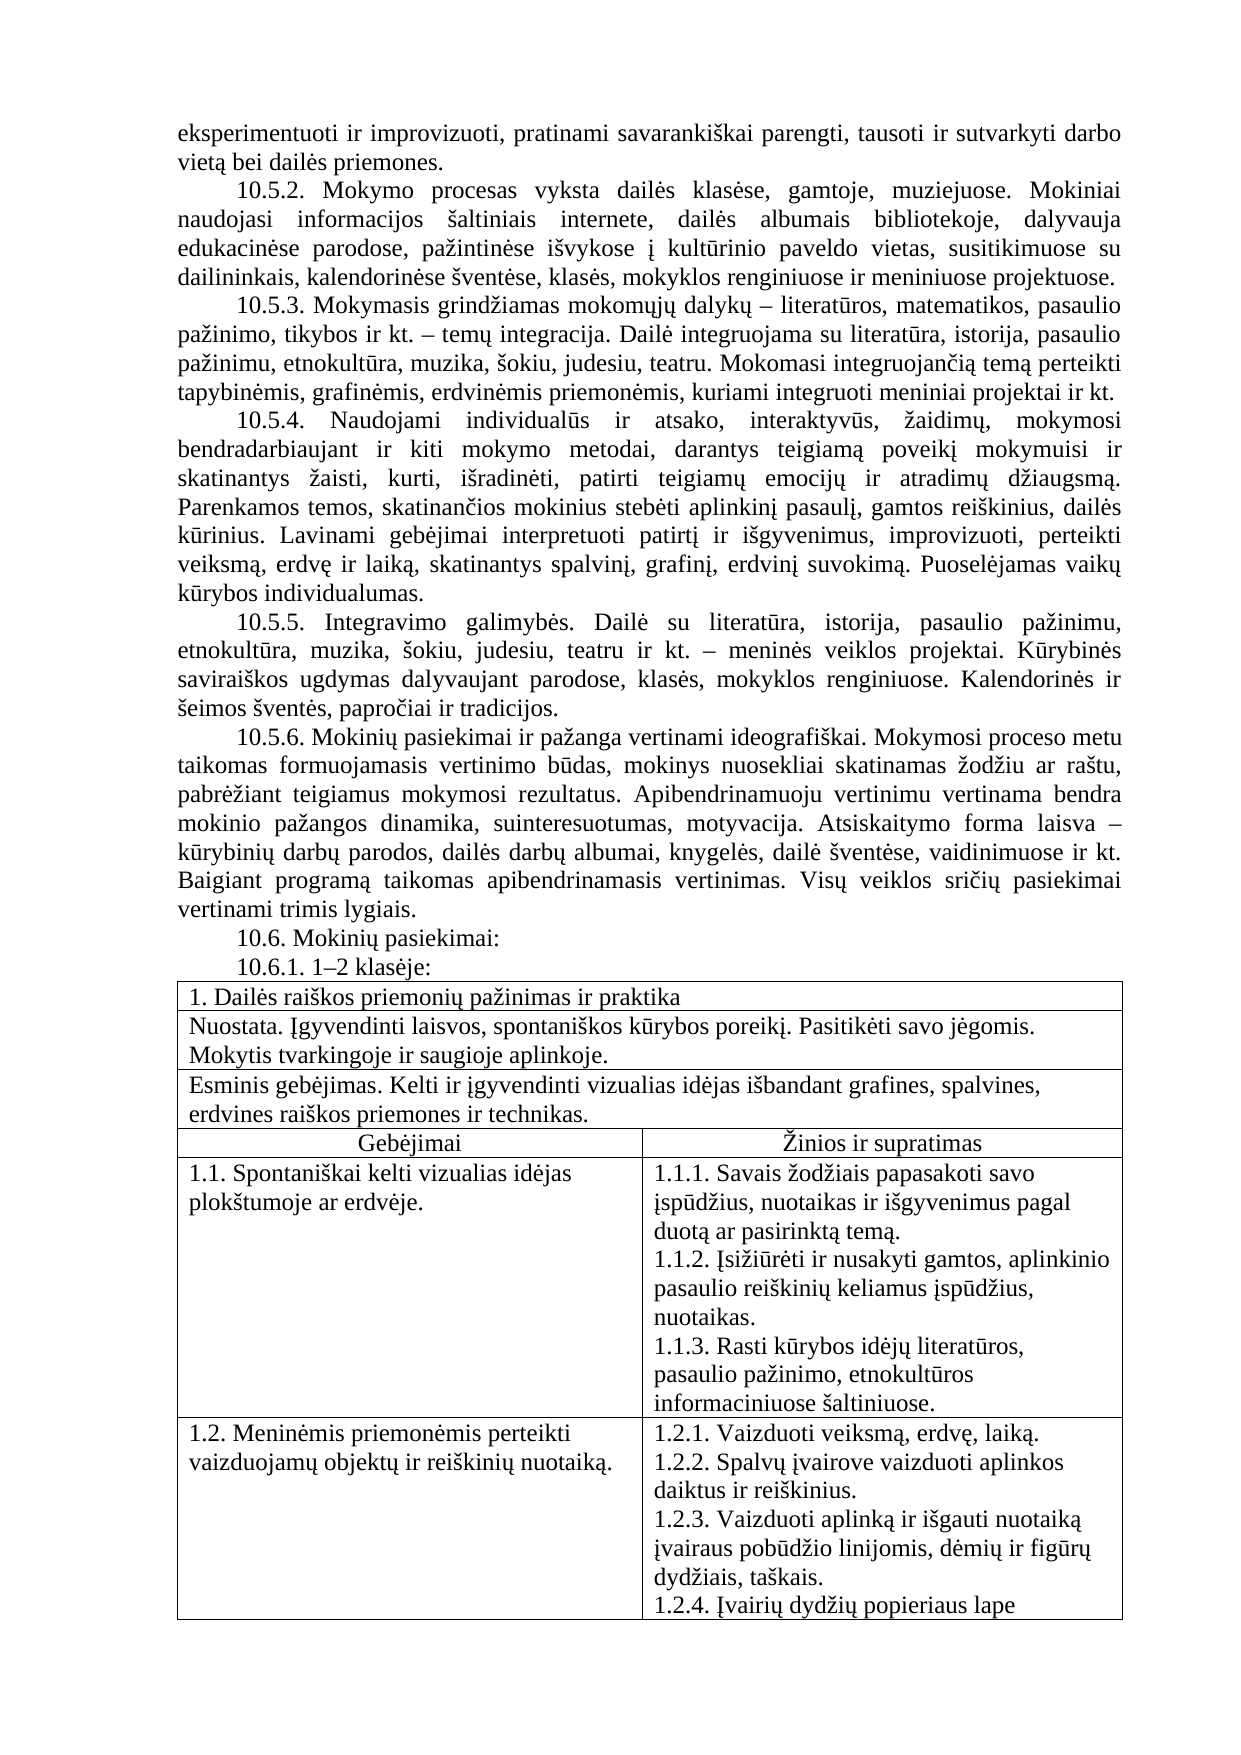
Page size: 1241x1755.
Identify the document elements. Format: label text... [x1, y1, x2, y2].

table_header 1. Dailės raiškos priemonių pažinimas ir praktika [178, 982, 1122, 1010]
table_cell 1.2. Meninėmis priemonėmis perteikti vaizduojamų objektų ir reiškinių nuotaiką. [178, 1418, 642, 1619]
table_cell 1.2.1. Vaizduoti veiksmą, erdvę, laiką. 1.2.2. Spalvų įvairove vaizduoti aplinkos daiktus ir reiškinius. 1.2.3. Vaizduoti aplinką ir išgauti nuotaiką įvairaus pobūdžio linijomis, dėmių ir figūrų dydžiais, taškais. 1.2.4. Įvairių dydžių popieriaus lape [643, 1418, 1122, 1619]
text 10.5.6. Mokinių pasiekimai ir pažanga vertinami ideografiškai. Mokymosi proceso metu taikomas formuojamasis vertinimo būdas, mokinys nuosekliai skatinamas žodžiu ar raštu, pabrėžiant teigiamus mokymosi rezultatus. Apibendrinamuoju vertinimu vertinama bendra mokinio pažangos dinamika, suinteresuotumas, motyvacija. Atsiskaitymo forma laisva – kūrybinių darbų parodos, dailės darbų albumai, knygelės, dailė šventėse, vaidinimuose ir kt. Baigiant programą taikomas apibendrinamasis vertinimas. Visų veiklos sričių pasiekimai vertinami trimis lygiais. [177, 722, 1122, 923]
text 10.5.5. Integravimo galimybės. Dailė su literatūra, istorija, pasaulio pažinimu, etnokultūra, muzika, šokiu, judesiu, teatru ir kt. – meninės veiklos projektai. Kūrybinės saviraiškos ugdymas dalyvaujant parodose, klasės, mokyklos renginiuose. Kalendorinės ir šeimos šventės, papročiai ir tradicijos. [177, 607, 1122, 722]
table_cell 1.1.1. Savais žodžiais papasakoti savo įspūdžius, nuotaikas ir išgyvenimus pagal duotą ar pasirinktą temą. 1.1.2. Įsižiūrėti ir nusakyti gamtos, aplinkinio pasaulio reiškinių keliamus įspūdžius, nuotaikas. 1.1.3. Rasti kūrybos idėjų literatūros, pasaulio pažinimo, etnokultūros informaciniuose šaltiniuose. [643, 1158, 1122, 1417]
text 10.5.2. Mokymo procesas vyksta dailės klasėse, gamtoje, muziejuose. Mokiniai naudojasi informacijos šaltiniais internete, dailės albumais bibliotekoje, dalyvauja edukacinėse parodose, pažintinėse išvykose į kultūrinio paveldo vietas, susitikimuose su dailininkais, kalendorinėse šventėse, klasės, mokyklos renginiuose ir meniniuose projektuose. [177, 176, 1122, 291]
table_cell Gebėjimai [178, 1129, 642, 1157]
text 10.6. Mokinių pasiekimai: [177, 923, 1122, 952]
text eksperimentuoti ir improvizuoti, pratinami savarankiškai parengti, tausoti ir sutvarkyti darbo vietą bei dailės priemones. [177, 118, 1122, 176]
text 10.5.4. Naudojami individualūs ir atsako, interaktyvūs, žaidimų, mokymosi bendradarbiaujant ir kiti mokymo metodai, darantys teigiamą poveikį mokymuisi ir skatinantys žaisti, kurti, išradinėti, patirti teigiamų emocijų ir atradimų džiaugsmą. Parenkamos temos, skatinančios mokinius stebėti aplinkinį pasaulį, gamtos reiškinius, dailės kūrinius. Lavinami gebėjimai interpretuoti patirtį ir išgyvenimus, improvizuoti, perteikti veiksmą, erdvę ir laiką, skatinantys spalvinį, grafinį, erdvinį suvokimą. Puoselėjamas vaikų kūrybos individualumas. [177, 406, 1122, 607]
table_cell 1.1. Spontaniškai kelti vizualias idėjas plokštumoje ar erdvėje. [178, 1158, 642, 1417]
table_cell Nuostata. Įgyvendinti laisvos, spontaniškos kūrybos poreikį. Pasitikėti savo jėgomis. Mokytis tvarkingoje ir saugioje aplinkoje. [178, 1011, 1122, 1069]
table_cell Esminis gebėjimas. Kelti ir įgyvendinti vizualias idėjas išbandant grafines, spalvines, erdvines raiškos priemones ir technikas. [178, 1070, 1122, 1127]
text 10.6.1. 1–2 klasėje: [177, 952, 1122, 981]
table_cell Žinios ir supratimas [643, 1129, 1122, 1157]
text 10.5.3. Mokymasis grindžiamas mokomųjų dalykų – literatūros, matematikos, pasaulio pažinimo, tikybos ir kt. – temų integracija. Dailė integruojama su literatūra, istorija, pasaulio pažinimu, etnokultūra, muzika, šokiu, judesiu, teatru. Mokomasi integruojančią temą perteikti tapybinėmis, grafinėmis, erdvinėmis priemonėmis, kuriami integruoti meniniai projektai ir kt. [177, 291, 1122, 406]
